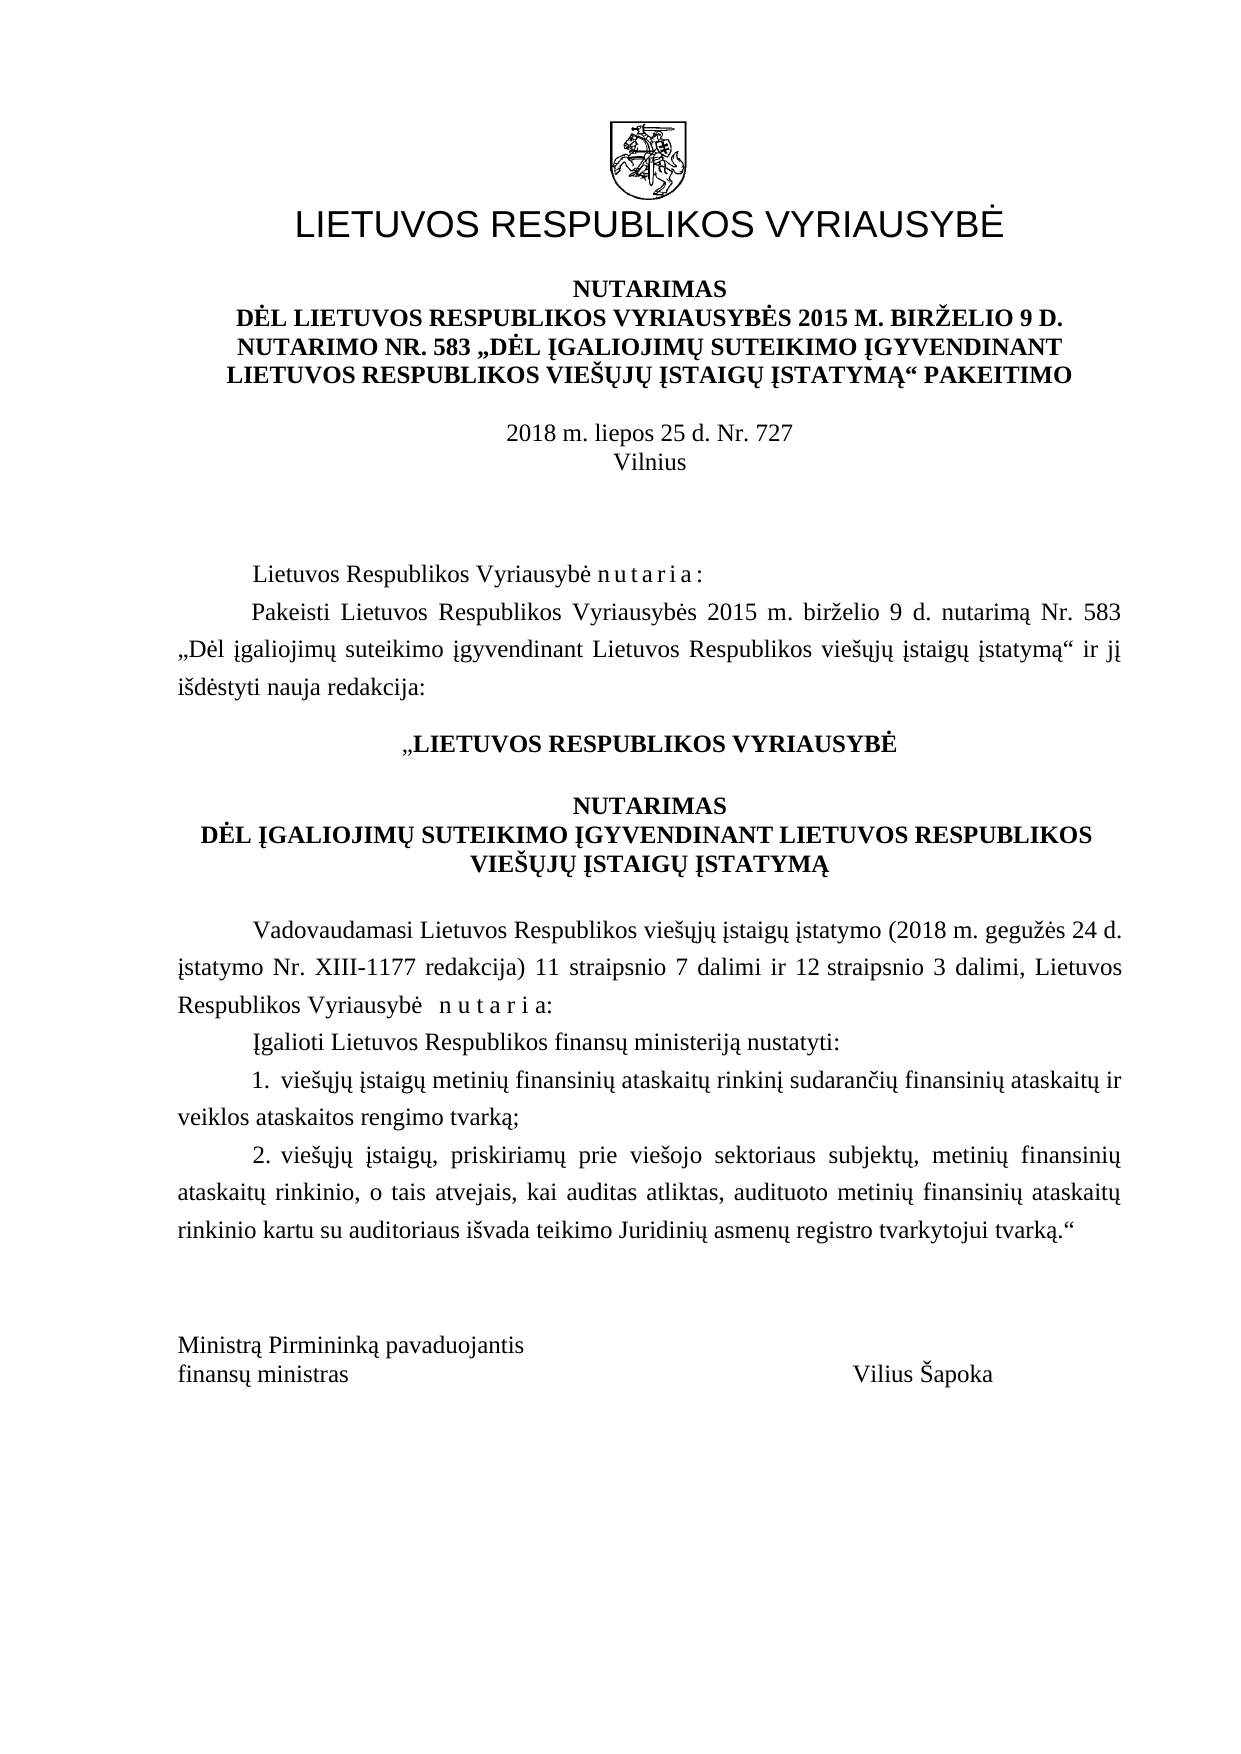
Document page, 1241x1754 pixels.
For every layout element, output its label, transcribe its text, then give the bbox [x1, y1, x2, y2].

text 2018 m. liepos 25 d. Nr. 727 [177, 418, 1122, 447]
text Lietuvos Respublikos Vyriausybė nutaria: [177, 551, 1122, 588]
text DĖL LIETUVOS RESPUBLIKOS VYRIAUSYBĖS 2015 M. BIRŽELIO 9 D. NutarimO NR. 583 „Dėl ĮGALIOJIMŲ SUTEIKIMO ĮGYVENDINANT LIETUVOS RESPUBLIKOS VIEŠŲJŲ ĮSTAIGŲ ĮSTATYMĄ“ PAKEITIMO [177, 303, 1122, 389]
text Vadovaudamasi Lietuvos Respublikos viešųjų įstaigų įstatymo (2018 m. gegužės 24 d. įstatymo Nr. XIII-1177 redakcija) 11 straipsnio 7 dalimi ir 12 straipsnio 3 dalimi, Lietuvos Respublikos Vyriausybė nutaria: [177, 906, 1122, 1019]
text Pakeisti Lietuvos Respublikos Vyriausybės 2015 m. birželio 9 d. nutarimą Nr. 583 „Dėl įgaliojimų suteikimo įgyvendinant Lietuvos Respublikos viešųjų įstaigų įstatymą“ ir jį išdėstyti nauja redakcija: [177, 588, 1122, 701]
text 2. viešųjų įstaigų, priskiriamų prie viešojo sektoriaus subjektų, metinių finansinių ataskaitų rinkinio, o tais atvejais, kai auditas atliktas, audituoto metinių finansinių ataskaitų rinkinio kartu su auditoriaus išvada teikimo Juridinių asmenų registro tvarkytojui tvarką.“ [177, 1131, 1122, 1244]
text Įgalioti Lietuvos Respublikos finansų ministeriją nustatyti: [177, 1019, 1122, 1056]
text Ministrą Pirmininką pavaduojantis [177, 1330, 1122, 1359]
text „LIETUVOS RESPUBLIKOS VYRIAUSYBĖ [177, 729, 1122, 758]
text finansų ministras Vilius Šapoka [177, 1359, 1122, 1387]
text DĖL ĮGALIOJIMŲ SUTEIKIMO ĮGYVENDINANT LIETUVOS RESPUBLIKOS VIEŠŲJŲ ĮSTAIGŲ ĮSTATYMĄ [177, 820, 1122, 877]
text Vilnius [177, 447, 1122, 476]
text NUTARIMAS [177, 791, 1122, 820]
text nutarimas [177, 274, 1122, 303]
text Lietuvos Respublikos Vyriausybė [177, 202, 1122, 246]
text 1. viešųjų įstaigų metinių finansinių ataskaitų rinkinį sudarančių finansinių ataskaitų ir veiklos ataskaitos rengimo tvarką; [177, 1056, 1122, 1131]
